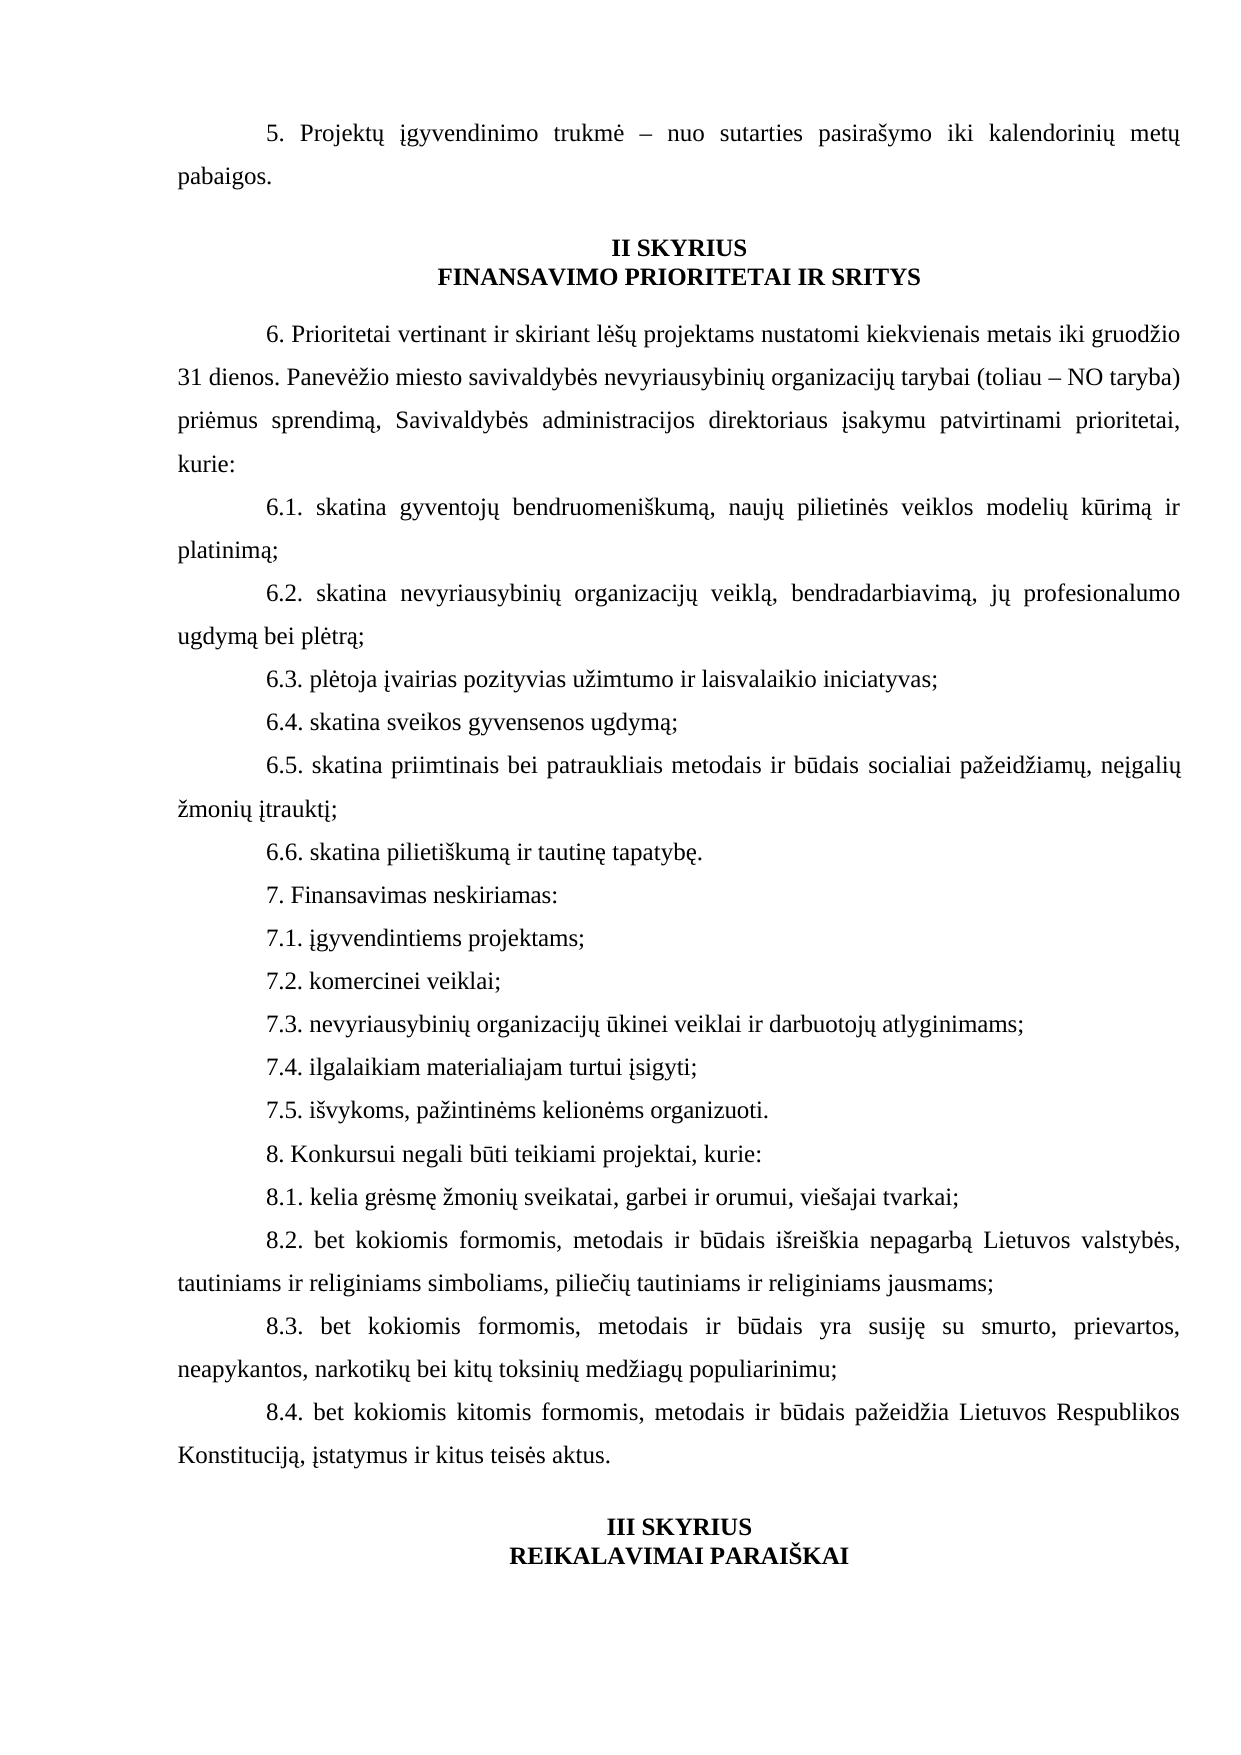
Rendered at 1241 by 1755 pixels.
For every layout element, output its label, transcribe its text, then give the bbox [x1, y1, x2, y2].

text 6.2. skatina nevyriausybinių organizacijų veiklą, bendradarbiavimą, jų profesionalumo ugdymą bei plėtrą; [177, 578, 1181, 650]
text 8.4. bet kokiomis kitomis formomis, metodais ir būdais pažeidžia Lietuvos Respublikos Konstituciją, įstatymus ir kitus teisės aktus. [177, 1397, 1181, 1469]
text 6.6. skatina pilietiškumą ir tautinę tapatybę. [177, 837, 1181, 866]
text FINANSAVIMO PRIORITETAI IR SRITYS [177, 262, 1181, 291]
text 8.2. bet kokiomis formomis, metodais ir būdais išreiškia nepagarbą Lietuvos valstybės, tautiniams ir religiniams simboliams, piliečių tautiniams ir religiniams jausmams; [177, 1225, 1181, 1297]
text II SKYRIUS [177, 233, 1181, 262]
text 8.3. bet kokiomis formomis, metodais ir būdais yra susiję su smurto, prievartos, neapykantos, narkotikų bei kitų toksinių medžiagų populiarinimu; [177, 1311, 1181, 1383]
text REIKALAVIMAI PARAIŠKAI [177, 1541, 1181, 1570]
text 8. Konkursui negali būti teikiami projektai, kurie: [177, 1139, 1181, 1167]
text 7.5. išvykoms, pažintinėms kelionėms organizuoti. [177, 1096, 1181, 1124]
text 8.1. kelia grėsmę žmonių sveikatai, garbei ir orumui, viešajai tvarkai; [177, 1182, 1181, 1211]
text 7. Finansavimas neskiriamas: [177, 880, 1181, 909]
text 6.1. skatina gyventojų bendruomeniškumą, naujų pilietinės veiklos modelių kūrimą ir platinimą; [177, 492, 1181, 564]
text 7.2. komercinei veiklai; [177, 966, 1181, 995]
text 7.1. įgyvendintiems projektams; [177, 923, 1181, 952]
text 7.3. nevyriausybinių organizacijų ūkinei veiklai ir darbuotojų atlyginimams; [177, 1009, 1181, 1038]
text 5. Projektų įgyvendinimo trukmė – nuo sutarties pasirašymo iki kalendorinių metų pabaigos. [177, 118, 1181, 190]
text 7.4. ilgalaikiam materialiajam turtui įsigyti; [177, 1052, 1181, 1081]
text 6.4. skatina sveikos gyvensenos ugdymą; [177, 707, 1181, 736]
text III SKYRIUS [177, 1512, 1181, 1541]
text 6. Prioritetai vertinant ir skiriant lėšų projektams nustatomi kiekvienais metais iki gruodžio 31 dienos. Panevėžio miesto savivaldybės nevyriausybinių organizacijų tarybai (toliau – NO taryba) priėmus sprendimą, Savivaldybės administracijos direktoriaus įsakymu patvirtinami prioritetai, kurie: [177, 319, 1181, 477]
text 6.3. plėtoja įvairias pozityvias užimtumo ir laisvalaikio iniciatyvas; [177, 664, 1181, 693]
text 6.5. skatina priimtinais bei patraukliais metodais ir būdais socialiai pažeidžiamų, neįgalių žmonių įtrauktį; [177, 751, 1181, 822]
